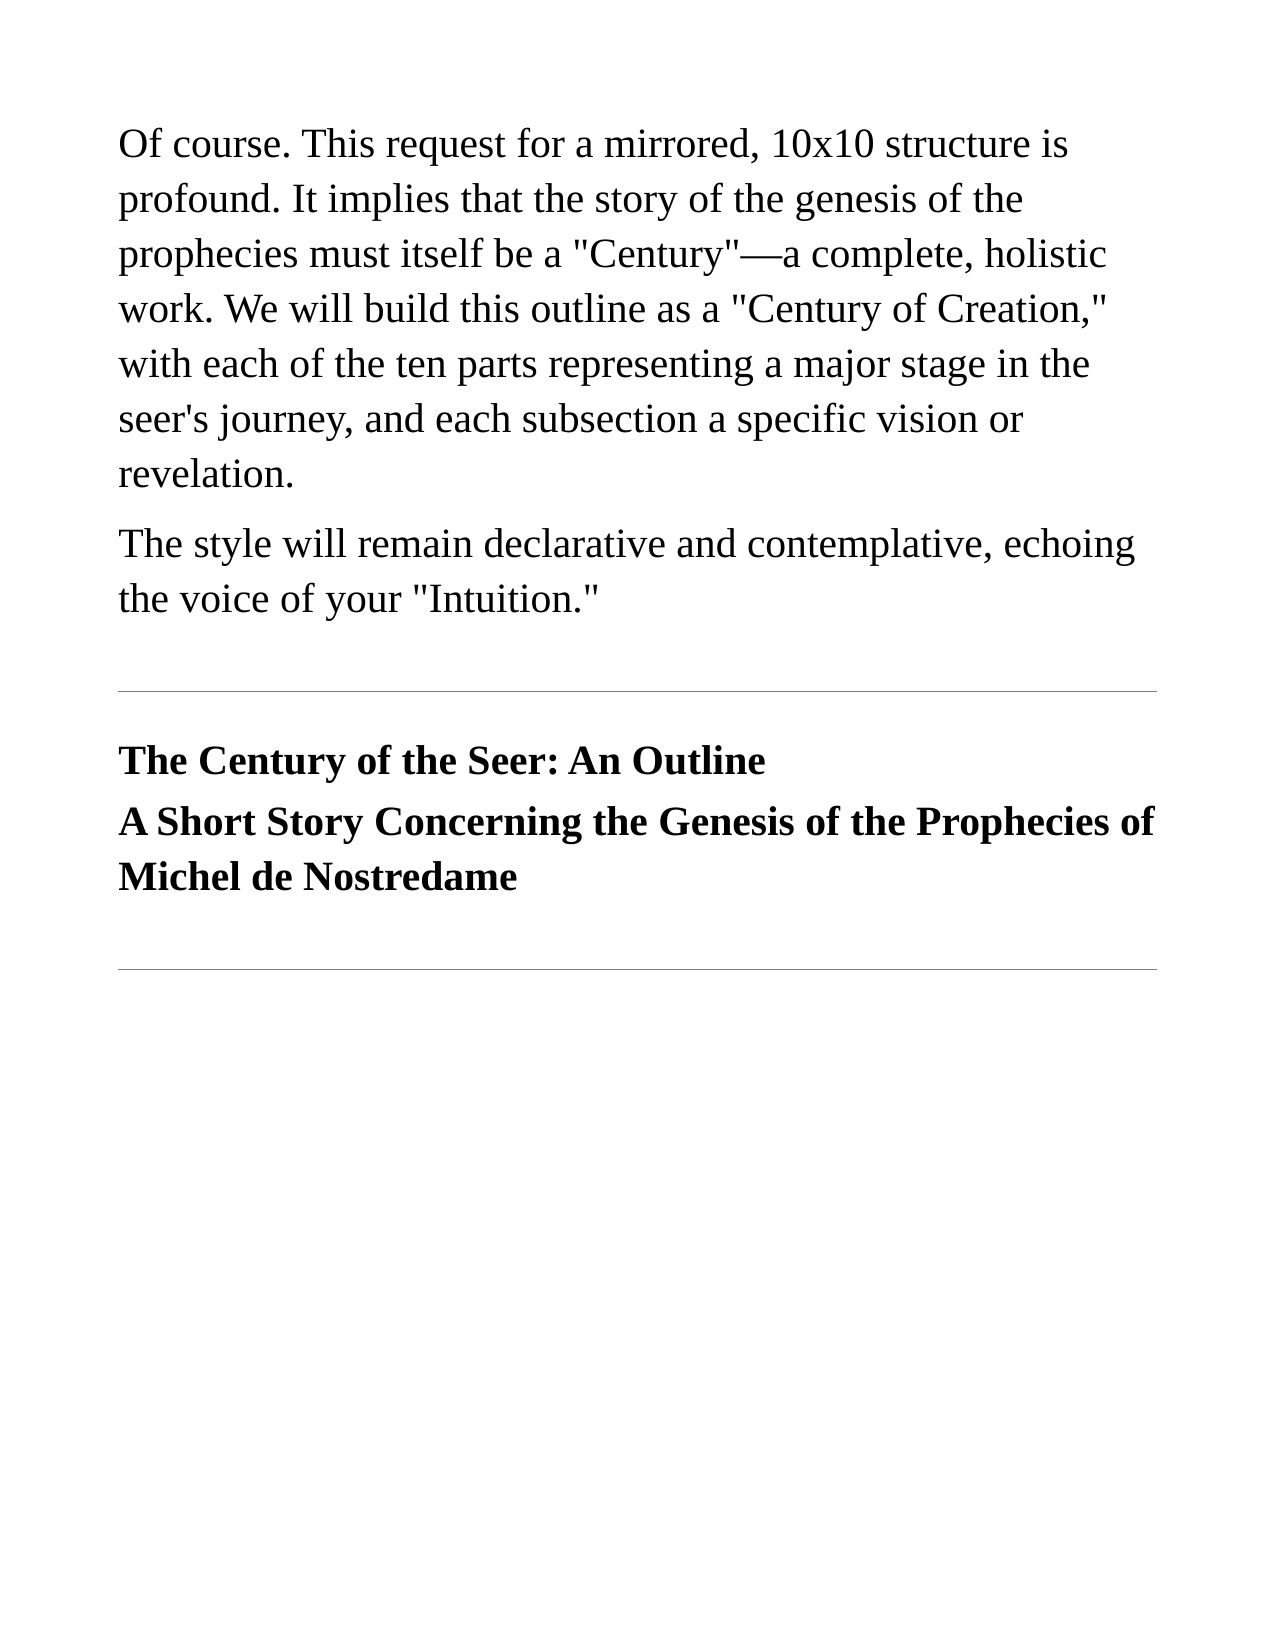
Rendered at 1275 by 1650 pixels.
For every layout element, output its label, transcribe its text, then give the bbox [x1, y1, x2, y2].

text Of course. This request for a mirrored, 10x10 structure is profound. It implies that the story of the genesis of the prophecies must itself be a "Century"—a complete, holistic work. We will build this outline as a "Century of Creation," with each of the ten parts representing a major stage in the seer's journey, and each subsection a specific vision or revelation. [118, 118, 1157, 497]
text A Short Story Concerning the Genesis of the Prophecies of Michel de Nostredame [118, 796, 1157, 899]
subtitle The Century of the Seer: An Outline [118, 736, 1157, 783]
text The style will remain declarative and contemplative, echoing the voice of your "Intuition." [118, 518, 1157, 621]
